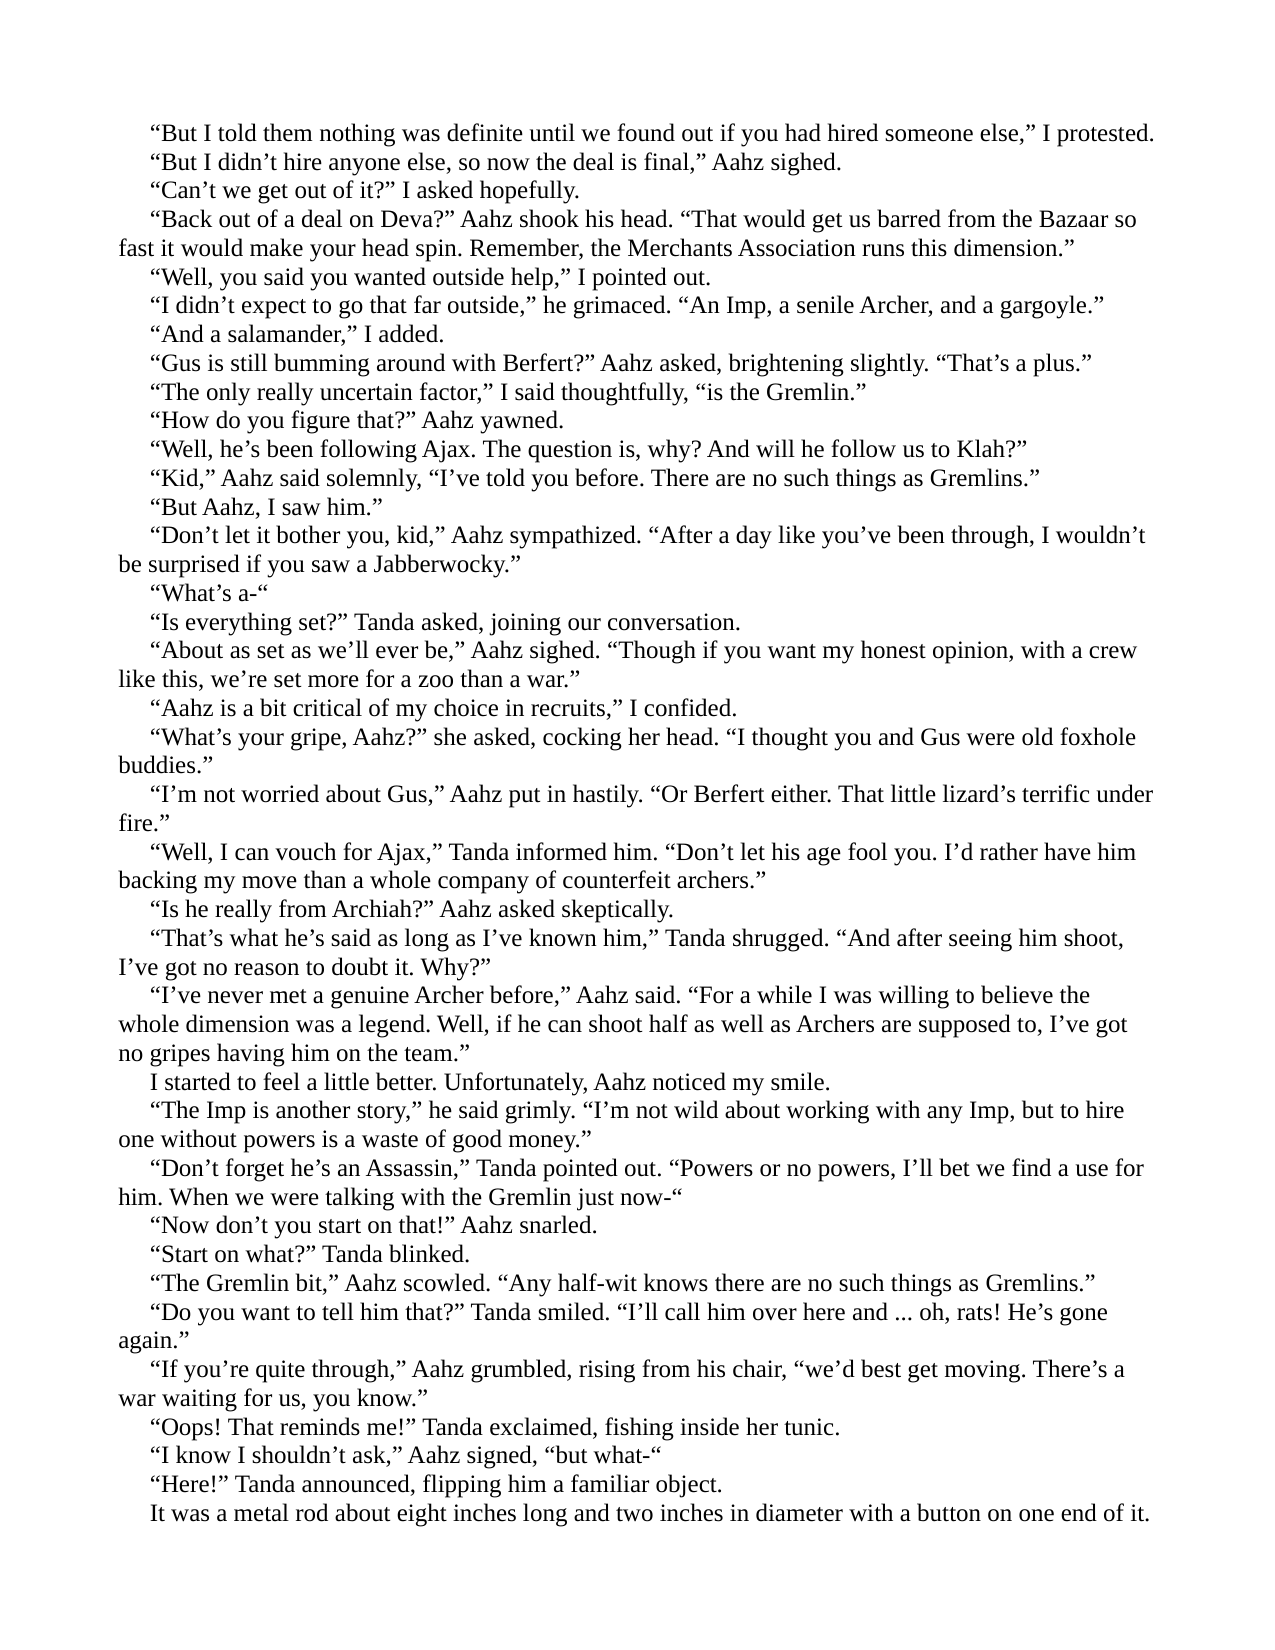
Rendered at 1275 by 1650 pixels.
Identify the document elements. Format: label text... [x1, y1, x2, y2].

text “Here!” Tanda announced, flipping him a familiar object. [118, 1469, 1157, 1498]
text “Don’t let it bother you, kid,” Aahz sympathized. “After a day like you’ve been through, I wouldn’t be surprised if you saw a Jabberwocky.” [118, 521, 1157, 578]
text “Do you want to tell him that?” Tanda smiled. “I’ll call him over here and ... oh, rats! He’s gone again.” [118, 1297, 1157, 1354]
text “Now don’t you start on that!” Aahz snarled. [118, 1211, 1157, 1239]
text “But I told them nothing was definite until we found out if you had hired someone else,” I protested. [118, 118, 1157, 147]
text “I’ve never met a genuine Archer before,” Aahz said. “For a while I was willing to believe the whole dimension was a legend. Well, if he can shoot half as well as Archers are supposed to, I’ve got no gripes having him on the team.” [118, 981, 1157, 1067]
text “The Imp is another story,” he said grimly. “I’m not wild about working with any Imp, but to hire one without powers is a waste of good money.” [118, 1096, 1157, 1153]
text “I didn’t expect to go that far outside,” he grimaced. “An Imp, a senile Archer, and a gargoyle.” [118, 291, 1157, 319]
text “But Aahz, I saw him.” [118, 492, 1157, 521]
text “Back out of a deal on Deva?” Aahz shook his head. “That would get us barred from the Bazaar so fast it would make your head spin. Remember, the Merchants Association runs this dimension.” [118, 204, 1157, 262]
text “Well, you said you wanted outside help,” I pointed out. [118, 262, 1157, 291]
text “That’s what he’s said as long as I’ve known him,” Tanda shrugged. “And after seeing him shoot, I’ve got no reason to doubt it. Why?” [118, 923, 1157, 981]
text “And a salamander,” I added. [118, 319, 1157, 348]
text “Don’t forget he’s an Assassin,” Tanda pointed out. “Powers or no powers, I’ll bet we find a use for him. When we were talking with the Gremlin just now-“ [118, 1153, 1157, 1211]
text I started to feel a little better. Unfortunately, Aahz noticed my smile. [118, 1067, 1157, 1096]
text It was a metal rod about eight inches long and two inches in diameter with a button on one end of it. [118, 1498, 1157, 1527]
text “Is everything set?” Tanda asked, joining our conversation. [118, 607, 1157, 636]
text “Oops! That reminds me!” Tanda exclaimed, fishing inside her tunic. [118, 1412, 1157, 1441]
text “Start on what?” Tanda blinked. [118, 1239, 1157, 1268]
text “If you’re quite through,” Aahz grumbled, rising from his chair, “we’d best get moving. There’s a war waiting for us, you know.” [118, 1354, 1157, 1412]
text “Gus is still bumming around with Berfert?” Aahz asked, brightening slightly. “That’s a plus.” [118, 348, 1157, 377]
text “Well, I can vouch for Ajax,” Tanda informed him. “Don’t let his age fool you. I’d rather have him backing my move than a whole company of counterfeit archers.” [118, 837, 1157, 894]
text “How do you figure that?” Aahz yawned. [118, 406, 1157, 434]
text “Kid,” Aahz said solemnly, “I’ve told you before. There are no such things as Gremlins.” [118, 463, 1157, 492]
text “Can’t we get out of it?” I asked hopefully. [118, 176, 1157, 204]
text “The Gremlin bit,” Aahz scowled. “Any half-wit knows there are no such things as Gremlins.” [118, 1268, 1157, 1297]
text “Is he really from Archiah?” Aahz asked skeptically. [118, 894, 1157, 923]
text “Well, he’s been following Ajax. The question is, why? And will he follow us to Klah?” [118, 434, 1157, 463]
text “I’m not worried about Gus,” Aahz put in hastily. “Or Berfert either. That little lizard’s terrific under fire.” [118, 779, 1157, 837]
text “About as set as we’ll ever be,” Aahz sighed. “Though if you want my honest opinion, with a crew like this, we’re set more for a zoo than a war.” [118, 636, 1157, 693]
text “What’s a-“ [118, 578, 1157, 607]
text “I know I shouldn’t ask,” Aahz signed, “but what-“ [118, 1441, 1157, 1469]
text “The only really uncertain factor,” I said thoughtfully, “is the Gremlin.” [118, 377, 1157, 406]
text “What’s your gripe, Aahz?” she asked, cocking her head. “I thought you and Gus were old foxhole buddies.” [118, 722, 1157, 779]
text “Aahz is a bit critical of my choice in recruits,” I confided. [118, 693, 1157, 722]
text “But I didn’t hire anyone else, so now the deal is final,” Aahz sighed. [118, 147, 1157, 176]
